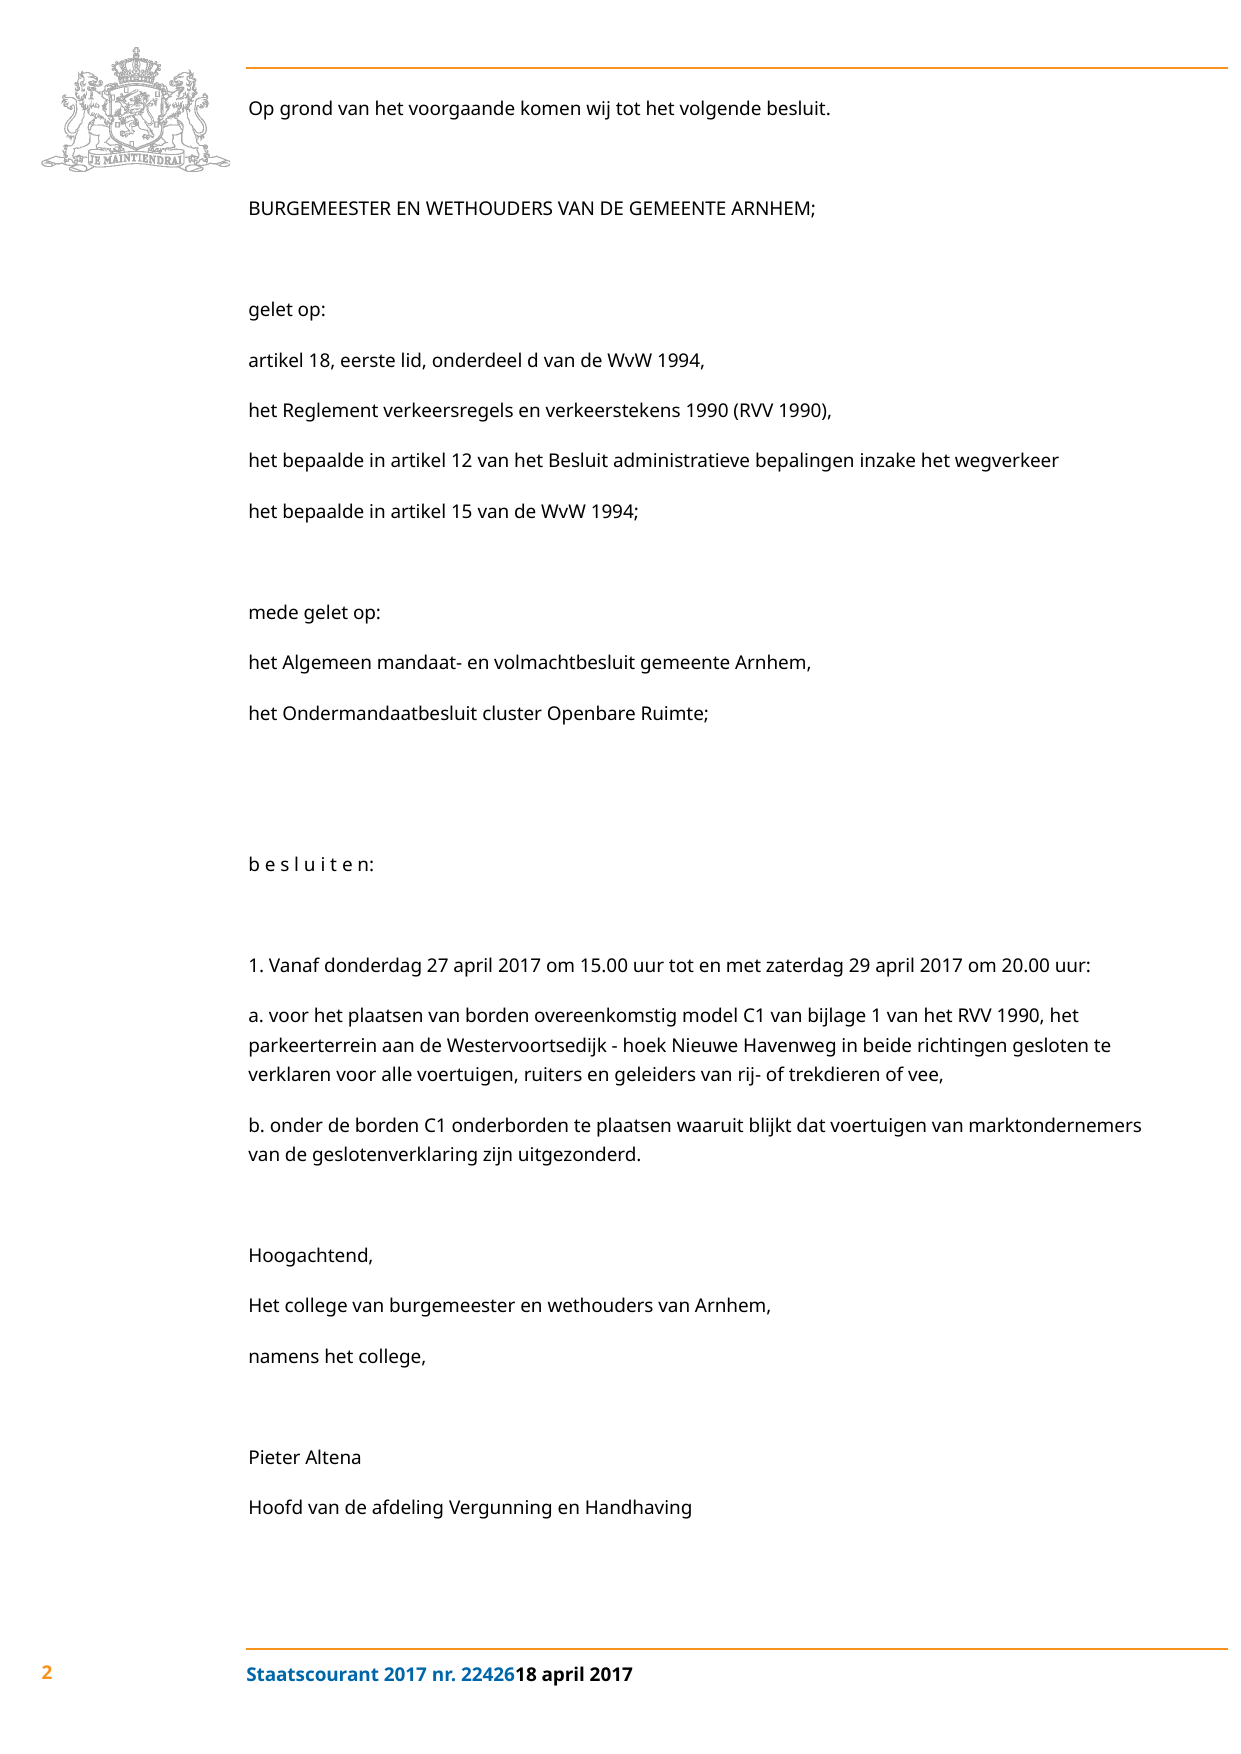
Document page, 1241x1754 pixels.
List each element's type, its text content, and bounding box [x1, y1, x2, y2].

text Op grond van het voorgaande komen wij tot het volgende besluit. [248, 95, 1152, 121]
text Hoogachtend, [248, 1242, 1152, 1268]
text het Ondermandaatbesluit cluster Openbare Ruimte; [248, 700, 1152, 726]
text b. onder de borden C1 onderborden te plaatsen waaruit blijkt dat voertuigen van marktondernemers van de geslotenverklaring zijn uitgezonderd. [248, 1112, 1152, 1167]
text het bepaalde in artikel 15 van de WvW 1994; [248, 498, 1152, 524]
text artikel 18, eerste lid, onderdeel d van de WvW 1994, [248, 347, 1152, 373]
text mede gelet op: [248, 599, 1152, 625]
text het bepaalde in artikel 12 van het Besluit administratieve bepalingen inzake het wegverkeer [248, 448, 1152, 473]
text BURGEMEESTER EN WETHOUDERS VAN DE GEMEENTE ARNHEM; [248, 196, 1152, 221]
text gelet op: [248, 296, 1152, 322]
text b e s l u i t e n: [248, 851, 1152, 877]
text 1. Vanaf donderdag 27 april 2017 om 15.00 uur tot en met zaterdag 29 april 2017 om 20.00 uur: [248, 952, 1152, 978]
text a. voor het plaatsen van borden overeenkomstig model C1 van bijlage 1 van het RVV 1990, het parkeerterrein aan de Westervoortsedijk - hoek Nieuwe Havenweg in beide richtingen gesloten te verklaren voor alle voertuigen, ruiters en geleiders van rij- of trekdieren of vee, [248, 1002, 1152, 1087]
text het Algemeen mandaat- en volmachtbesluit gemeente Arnhem, [248, 649, 1152, 675]
text Hoofd van de afdeling Vergunning en Handhaving [248, 1494, 1152, 1520]
text het Reglement verkeersregels en verkeerstekens 1990 (RVV 1990), [248, 397, 1152, 423]
text Het college van burgemeester en wethouders van Arnhem, [248, 1293, 1152, 1318]
picture [41, 47, 231, 172]
text Pieter Altena [248, 1444, 1152, 1470]
text namens het college, [248, 1343, 1152, 1369]
